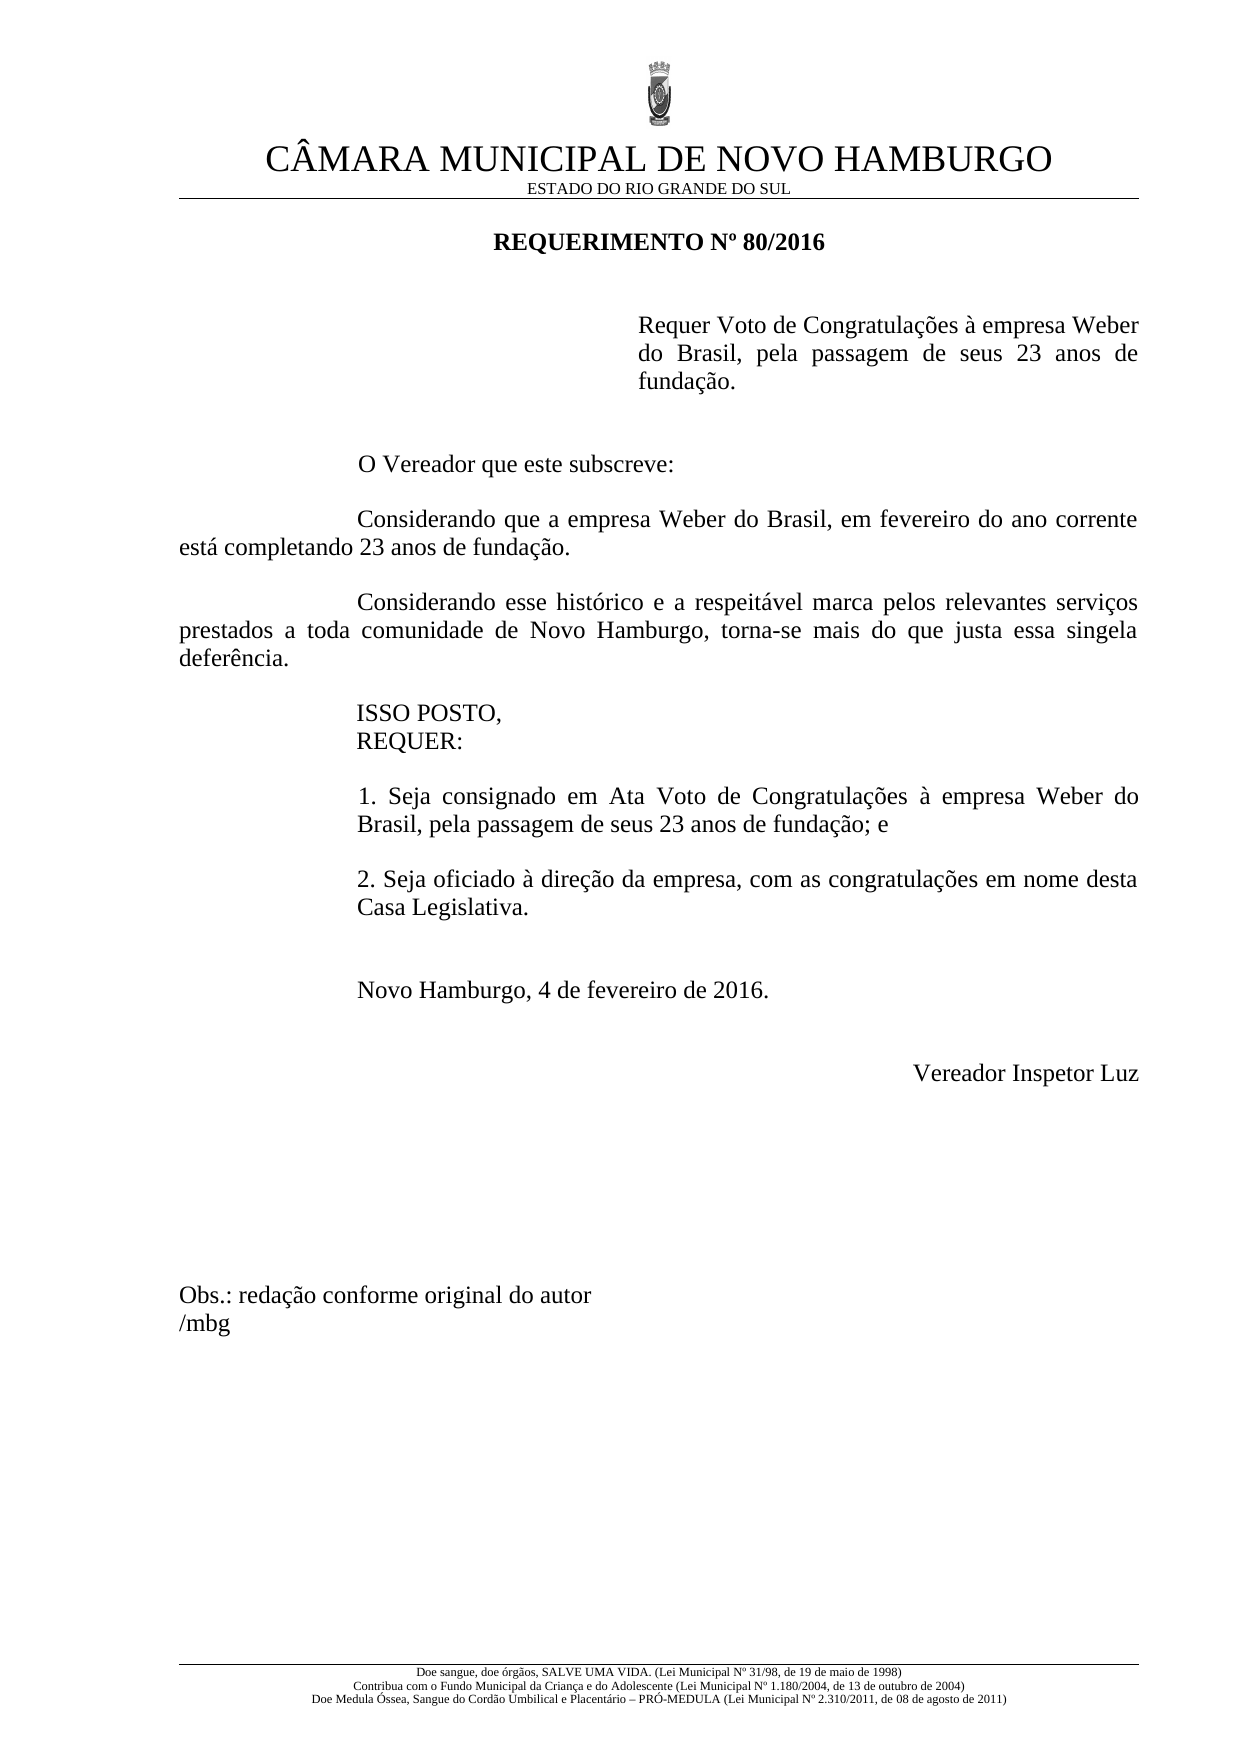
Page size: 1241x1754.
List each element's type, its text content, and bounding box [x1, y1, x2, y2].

text Requer Voto de Congratulações à empresa Weber do Brasil, pela passagem de seus 23 anos de fundação. [638, 311, 1139, 394]
text Vereador Inspetor Luz [179, 1059, 1139, 1087]
text Considerando esse histórico e a respeitável marca pelos relevantes serviços prestados a toda comunidade de Novo Hamburgo, torna-se mais do que justa essa singela deferência. [179, 588, 1139, 672]
text REQUERIMENTO Nº 80/2016 [179, 228, 1139, 256]
text ISSO POSTO, [179, 699, 1139, 727]
list Novo Hamburgo, 4 de fevereiro de 2016. [357, 976, 1139, 1004]
text REQUER: [179, 727, 1139, 755]
text Considerando que a empresa Weber do Brasil, em fevereiro do ano corrente está completando 23 anos de fundação. [179, 505, 1139, 561]
list 2. Seja oficiado à direção da empresa, com as congratulações em nome desta Casa Legislativa. [357, 866, 1139, 921]
text /mbg [179, 1309, 1139, 1337]
text Obs.: redação conforme original do autor [179, 1281, 1139, 1309]
text 1. Seja consignado em Ata Voto de Congratulações à empresa Weber do Brasil, pela passagem de seus 23 anos de fundação; e [357, 782, 1139, 838]
text O Vereador que este subscreve: [179, 450, 1139, 478]
